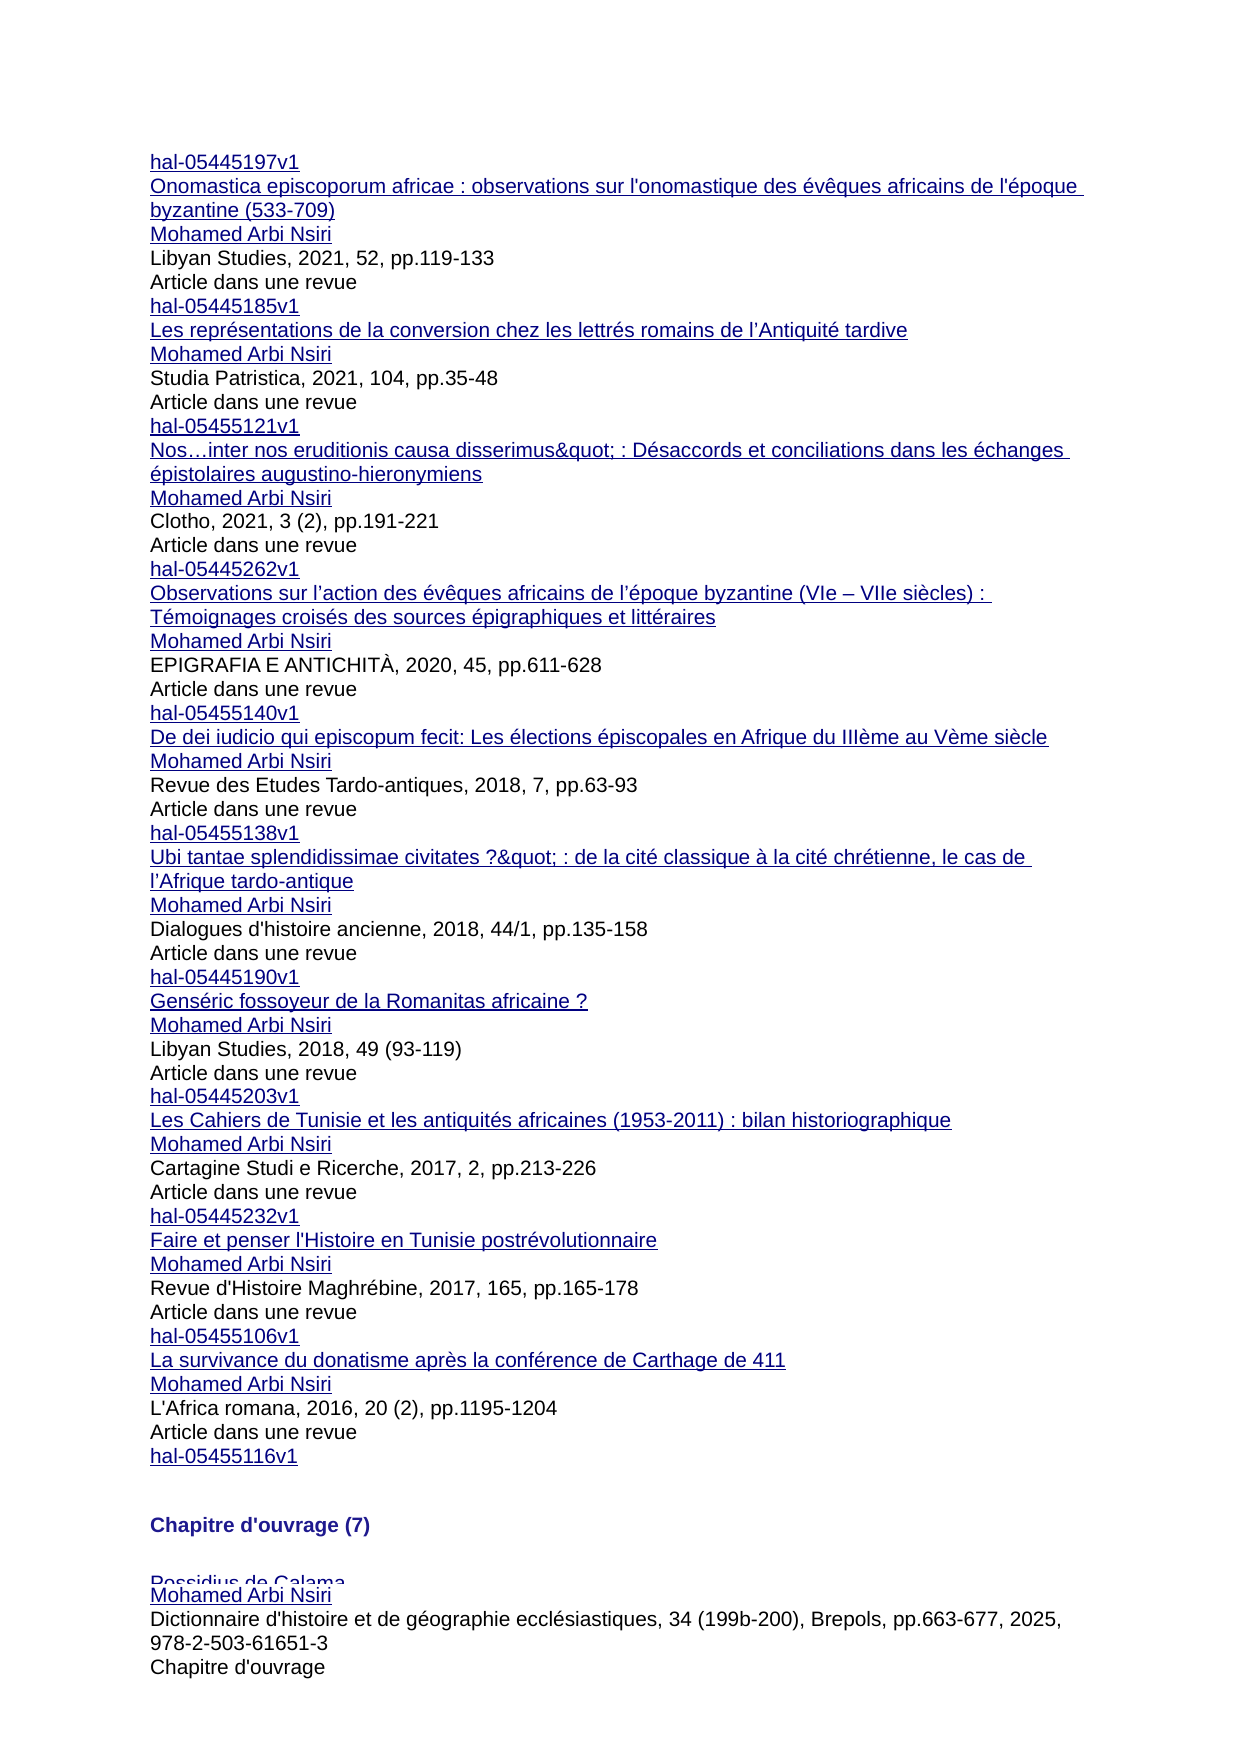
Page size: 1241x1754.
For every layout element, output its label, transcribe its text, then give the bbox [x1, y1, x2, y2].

table_cell Onomastica episcoporum africae : observations sur l'onomastique des évêques africains de l'époque byzantine (533-709) Mohamed Arbi Nsiri Libyan Studies, 2021, 52, pp.119-133 Article dans une revue hal-05445185v1 [150, 174, 1090, 318]
table_cell Nos…inter nos eruditionis causa disserimus&quot; : Désaccords et conciliations dans les échanges épistolaires augustino-hieronymiens Mohamed Arbi Nsiri Clotho, 2021, 3 (2), pp.191-221 Article dans une revue hal-05445262v1 [150, 438, 1090, 581]
table_cell Observations sur l’action des évêques africains de l’époque byzantine (VIe – VIIe siècles) : Témoignages croisés des sources épigraphiques et littéraires Mohamed Arbi Nsiri EPIGRAFIA E ANTICHITÀ, 2020, 45, pp.611-628 Article dans une revue hal-05455140v1 [150, 581, 1090, 725]
table_cell La survivance du donatisme après la conférence de Carthage de 411 Mohamed Arbi Nsiri L'Africa romana, 2016, 20 (2), pp.1195-1204 Article dans une revue hal-05455116v1 [150, 1348, 1090, 1468]
table_cell Faire et penser l'Histoire en Tunisie postrévolutionnaire Mohamed Arbi Nsiri Revue d'Histoire Maghrébine, 2017, 165, pp.165-178 Article dans une revue hal-05455106v1 [150, 1228, 1090, 1348]
table_cell Les représentations de la conversion chez les lettrés romains de l’Antiquité tardive Mohamed Arbi Nsiri Studia Patristica, 2021, 104, pp.35-48 Article dans une revue hal-05455121v1 [150, 318, 1090, 437]
table_header Possidius de Calama Mohamed Arbi Nsiri Dictionnaire d'histoire et de géographie ecclésiastiques, 34 (199b-200), Brepols, pp.663-677, 2025, 978-2-503-61651-3 Chapitre d'ouvrage [150, 1571, 1090, 1679]
table_cell Les Cahiers de Tunisie et les antiquités africaines (1953-2011) : bilan historiographique Mohamed Arbi Nsiri Cartagine Studi e Ricerche, 2017, 2, pp.213-226 Article dans une revue hal-05445232v1 [150, 1108, 1090, 1228]
table_cell hal-05445197v1 [150, 150, 1090, 174]
table_cell Genséric fossoyeur de la Romanitas africaine ? Mohamed Arbi Nsiri Libyan Studies, 2018, 49 (93-119) Article dans une revue hal-05445203v1 [150, 989, 1090, 1108]
subtitle Chapitre d'ouvrage (7) [150, 1512, 1090, 1536]
table_cell De dei iudicio qui episcopum fecit: Les élections épiscopales en Afrique du IIIème au Vème siècle Mohamed Arbi Nsiri Revue des Etudes Tardo-antiques, 2018, 7, pp.63-93 Article dans une revue hal-05455138v1 [150, 725, 1090, 845]
table_cell Ubi tantae splendidissimae civitates ?&quot; : de la cité classique à la cité chrétienne, le cas de l’Afrique tardo-antique Mohamed Arbi Nsiri Dialogues d'histoire ancienne, 2018, 44/1, pp.135-158 Article dans une revue hal-05445190v1 [150, 845, 1090, 988]
